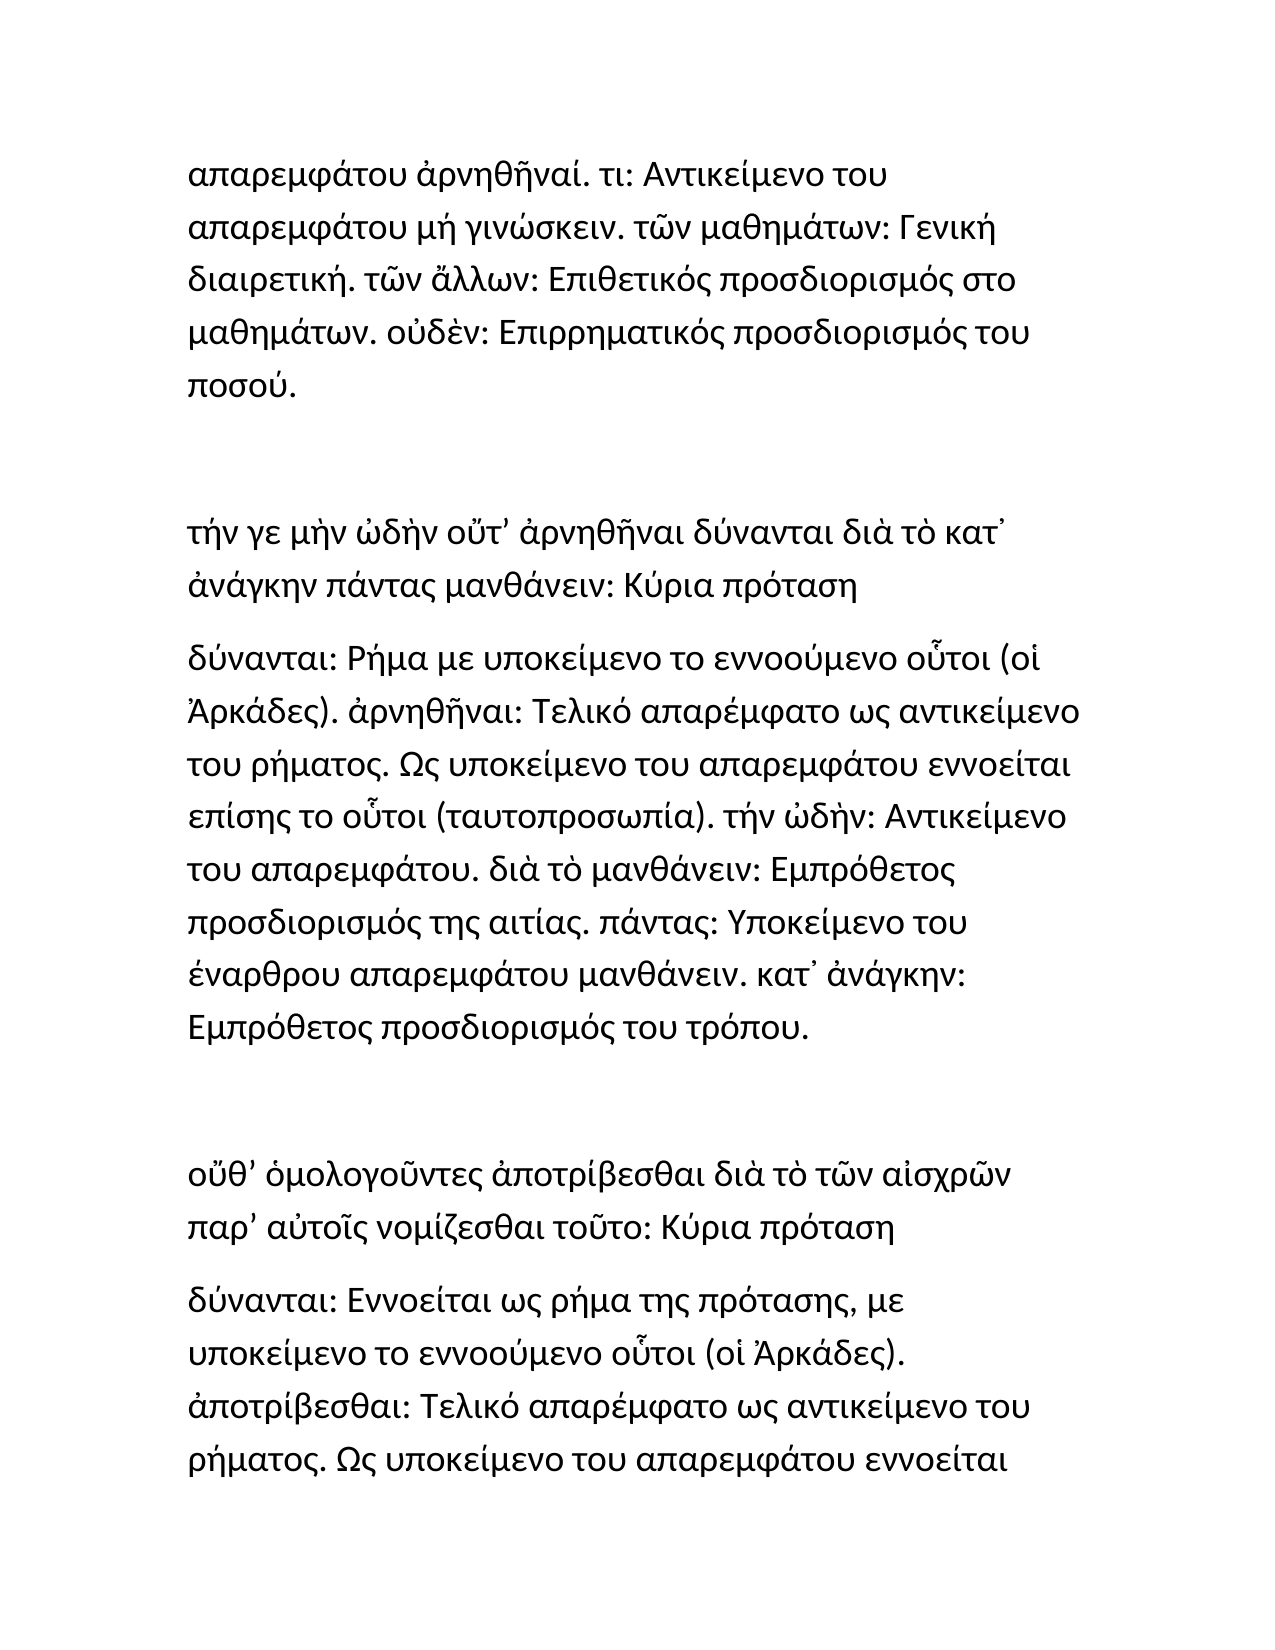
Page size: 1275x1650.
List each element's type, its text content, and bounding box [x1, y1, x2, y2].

text δύνανται: Ρήμα με υποκείμενο το εννοούμενο οὗτοι (οἱ Ἀρκάδες). ἀρνηθῆναι: Τελικό απαρέμφατο ως αντικείμενο του ρήματος. Ως υποκείμενο του απαρεμφάτου εννοείται επίσης το οὗτοι (ταυτοπροσωπία). τήν ὠδὴν: Αντικείμενο του απαρεμφάτου. διὰ τὸ μανθάνειν: Εμπρόθετος προσδιορισμός της αιτίας. πάντας: Υποκείμενο του έναρθρου απαρεμφάτου μανθάνειν. κατ᾿ ἀνάγκην: Εμπρόθετος προσδιορισμός του τρόπου. [187, 634, 1087, 1049]
text δύνανται: Εννοείται ως ρήμα της πρότασης, με υποκείμενο το εννοούμενο οὗτοι (οἱ Ἀρκάδες). ἀποτρίβεσθαι: Τελικό απαρέμφατο ως αντικείμενο του ρήματος. Ως υποκείμενο του απαρεμφάτου εννοείται [187, 1276, 1087, 1480]
text οὔθ’ ὁμολογοῦντες ἀποτρίβεσθαι διὰ τὸ τῶν αἰσχρῶν παρ’ αὐτοῖς νομίζεσθαι τοῦτο: Κύρια πρόταση [187, 1150, 1087, 1249]
text απαρεμφάτου ἀρνηθῆναί. τι: Αντικείμενο του απαρεμφάτου μή γινώσκειν. τῶν μαθημάτων: Γενική διαιρετική. τῶν ἄλλων: Επιθετικός προσδιορισμός στο μαθημάτων. οὐδὲν: Επιρρηματικός προσδιορισμός του ποσού. [187, 150, 1087, 407]
text τήν γε μὴν ὠδὴν οὔτ’ ἀρνηθῆναι δύνανται διὰ τὸ κατ᾿ ἀνάγκην πάντας μανθάνειν: Κύρια πρόταση [187, 508, 1087, 606]
